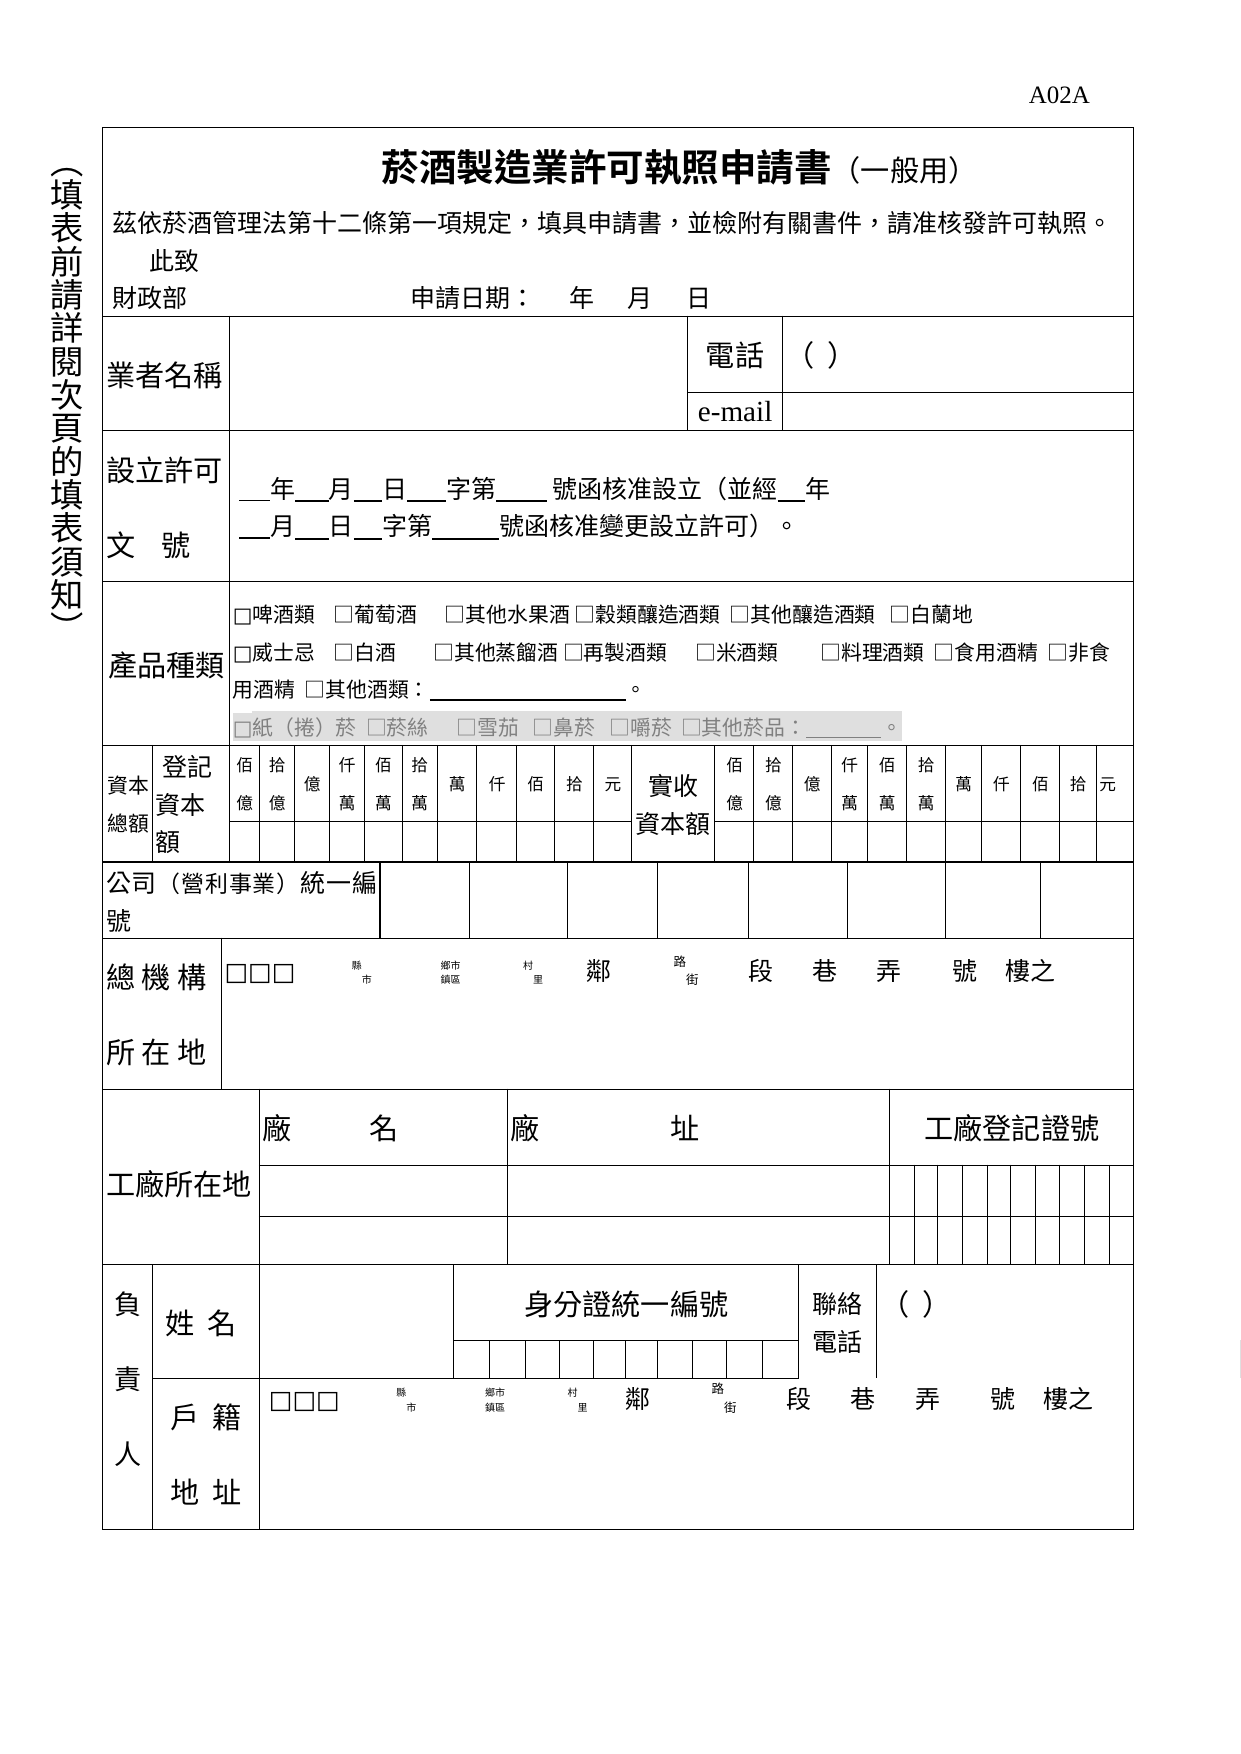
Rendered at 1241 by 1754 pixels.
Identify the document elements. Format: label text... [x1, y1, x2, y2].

table_cell 公司（營利事業）統一編號 [103, 863, 379, 937]
table_cell [1134, 1216, 1240, 1264]
table_cell [658, 863, 748, 937]
table_cell [526, 1341, 559, 1378]
table_cell [1036, 1217, 1059, 1264]
table_cell 工廠所在地 [103, 1090, 259, 1264]
table_cell [1011, 1217, 1035, 1264]
table_cell [1041, 863, 1133, 937]
table_cell 仟 [477, 746, 516, 821]
table_cell [1134, 392, 1240, 430]
table_cell 元 [1097, 746, 1133, 821]
table_cell [260, 822, 294, 861]
table_cell [763, 1341, 798, 1378]
table_cell 廠 址 [508, 1090, 889, 1164]
table_cell [963, 1166, 987, 1216]
table_cell （ ） [877, 1265, 1133, 1378]
table_cell [982, 822, 1020, 861]
table_cell 產品種類 [103, 582, 229, 745]
table_cell 拾 [555, 746, 593, 821]
table_cell □□□ 縣市 鄉市鎮區 村里 鄰 路街 段 巷 弄 號 樓之 [222, 939, 1133, 1088]
table_cell [907, 822, 945, 861]
table_cell [477, 822, 516, 861]
table_cell 元 [594, 746, 631, 821]
table_cell [749, 863, 847, 937]
table_cell [963, 1217, 987, 1264]
table_cell 工廠登記證號 [890, 1090, 1133, 1164]
table_cell [1134, 316, 1240, 392]
table_cell 年 月 日 字第 號函核准設立（並經 年 月 日 字第 號函核准變更設立許可）。 [230, 431, 1133, 581]
table_cell 登記 資本額 [153, 746, 229, 861]
table_cell [1134, 745, 1240, 821]
table_cell 佰 [517, 746, 554, 821]
table_cell [1134, 861, 1240, 937]
table_cell [1134, 430, 1240, 581]
table_cell 佰億 [230, 746, 259, 821]
table_cell 拾 [1060, 746, 1096, 821]
table_cell 戶 籍 地 址 [153, 1379, 259, 1529]
table_cell [295, 822, 329, 861]
table_cell [783, 393, 1133, 430]
table_cell [1134, 581, 1240, 745]
table_cell [1021, 822, 1059, 861]
table_cell [793, 822, 831, 861]
table_cell [658, 1341, 692, 1378]
table_cell [403, 822, 437, 861]
table_cell [915, 1217, 937, 1264]
table_cell [568, 863, 657, 937]
table_cell 總 機 構 所 在 地 [103, 939, 221, 1088]
table_cell [1060, 822, 1096, 861]
table_cell 億 [793, 746, 831, 821]
table_cell 拾億 [260, 746, 294, 821]
table_cell [626, 1341, 657, 1378]
table_cell [560, 1341, 593, 1378]
table_cell 佰億 [715, 746, 753, 821]
table_cell 身分證統一編號 [454, 1265, 798, 1340]
table_cell [555, 822, 593, 861]
table_cell 實收 資本額 [632, 746, 714, 861]
table_cell 設立許可文 號 [103, 431, 229, 581]
table_cell [890, 1166, 914, 1216]
table_cell [1110, 1217, 1133, 1264]
table_cell 廠 名 [260, 1090, 507, 1164]
table_cell [832, 822, 867, 861]
table_cell 聯絡電話 [799, 1265, 876, 1378]
table_cell □啤酒類 □葡萄酒 □其他水果酒 □穀類釀造酒類 □其他釀造酒類 □白蘭地 □威士忌 □白酒 □其他蒸餾酒 □再製酒類 □米酒類 □料理酒類 □食用酒精 □非食用酒精 □其他酒類： 。 □紙（捲）菸 □菸絲 □雪茄 □鼻菸 □嚼菸 □其他菸品： 。 [230, 582, 1133, 745]
table_cell [727, 1341, 762, 1378]
table_cell [890, 1217, 914, 1264]
table_cell [365, 822, 402, 861]
table_cell □□□ 縣市 鄉市鎮區 村里 鄰 路街 段 巷 弄 號 樓之 [260, 1378, 1133, 1529]
table_cell [848, 863, 945, 937]
table_cell [470, 863, 567, 937]
table_cell [260, 1265, 453, 1378]
table_cell [1085, 1217, 1109, 1264]
table_cell [490, 1341, 525, 1378]
table_cell [1110, 1166, 1133, 1216]
table_cell [988, 1166, 1010, 1216]
table_cell [330, 822, 364, 861]
table_cell 拾億 [754, 746, 792, 821]
table_cell [381, 863, 469, 937]
table_cell [946, 822, 981, 861]
table_cell [868, 822, 906, 861]
table_cell 億 [295, 746, 329, 821]
table_cell [594, 1341, 625, 1378]
table_cell 業者名稱 [103, 317, 229, 430]
table_cell [508, 1166, 889, 1216]
table_cell [594, 822, 631, 861]
table_cell 資本總額 [103, 746, 152, 861]
table_cell [1134, 1165, 1240, 1216]
table_header [1134, 127, 1240, 316]
table_cell [260, 1166, 507, 1216]
table_cell [1011, 1166, 1035, 1216]
table_cell [1134, 821, 1240, 861]
table_cell [1134, 1089, 1240, 1164]
table_cell [260, 1217, 507, 1264]
table_cell [715, 822, 753, 861]
table_cell 電話 [688, 317, 782, 392]
table_cell [517, 822, 554, 861]
table_cell 萬 [438, 746, 476, 821]
table_cell [454, 1341, 489, 1378]
table_cell [938, 1217, 962, 1264]
table_cell 仟 [982, 746, 1020, 821]
table_cell [1134, 1378, 1240, 1529]
table_cell 佰萬 [365, 746, 402, 821]
table_cell [1097, 822, 1133, 861]
table_cell 萬 [946, 746, 981, 821]
table_cell [1134, 1340, 1240, 1378]
table_cell [1134, 1264, 1240, 1340]
table_cell [946, 863, 1040, 937]
table_cell [508, 1217, 889, 1264]
table_cell e-mail [688, 393, 782, 430]
table_cell [438, 822, 476, 861]
table_header 菸酒製造業許可執照申請書（一般用） 茲依菸酒管理法第十二條第一項規定，填具申請書，並檢附有關書件，請准核發許可執照。 此致 財政部 申請日期： 年 月 日 [103, 128, 1133, 316]
table_cell [915, 1166, 937, 1216]
table_cell [1134, 938, 1240, 1088]
table_cell 仟萬 [832, 746, 867, 821]
table_cell 佰 [1021, 746, 1059, 821]
table_cell [230, 822, 259, 861]
table_cell [693, 1341, 726, 1378]
table_cell [1085, 1166, 1109, 1216]
table_cell [754, 822, 792, 861]
table_cell [938, 1166, 962, 1216]
table_cell [230, 317, 687, 430]
table_cell 負責人 [103, 1265, 152, 1529]
table_cell 拾萬 [403, 746, 437, 821]
table_cell [988, 1217, 1010, 1264]
table_cell （ ） [783, 317, 1133, 392]
table_cell [1060, 1166, 1084, 1216]
table_cell 佰萬 [868, 746, 906, 821]
table_cell [1036, 1166, 1059, 1216]
table_cell 拾萬 [907, 746, 945, 821]
table_cell 仟萬 [330, 746, 364, 821]
table_cell 姓 名 [153, 1265, 259, 1378]
table_cell [1060, 1217, 1084, 1264]
